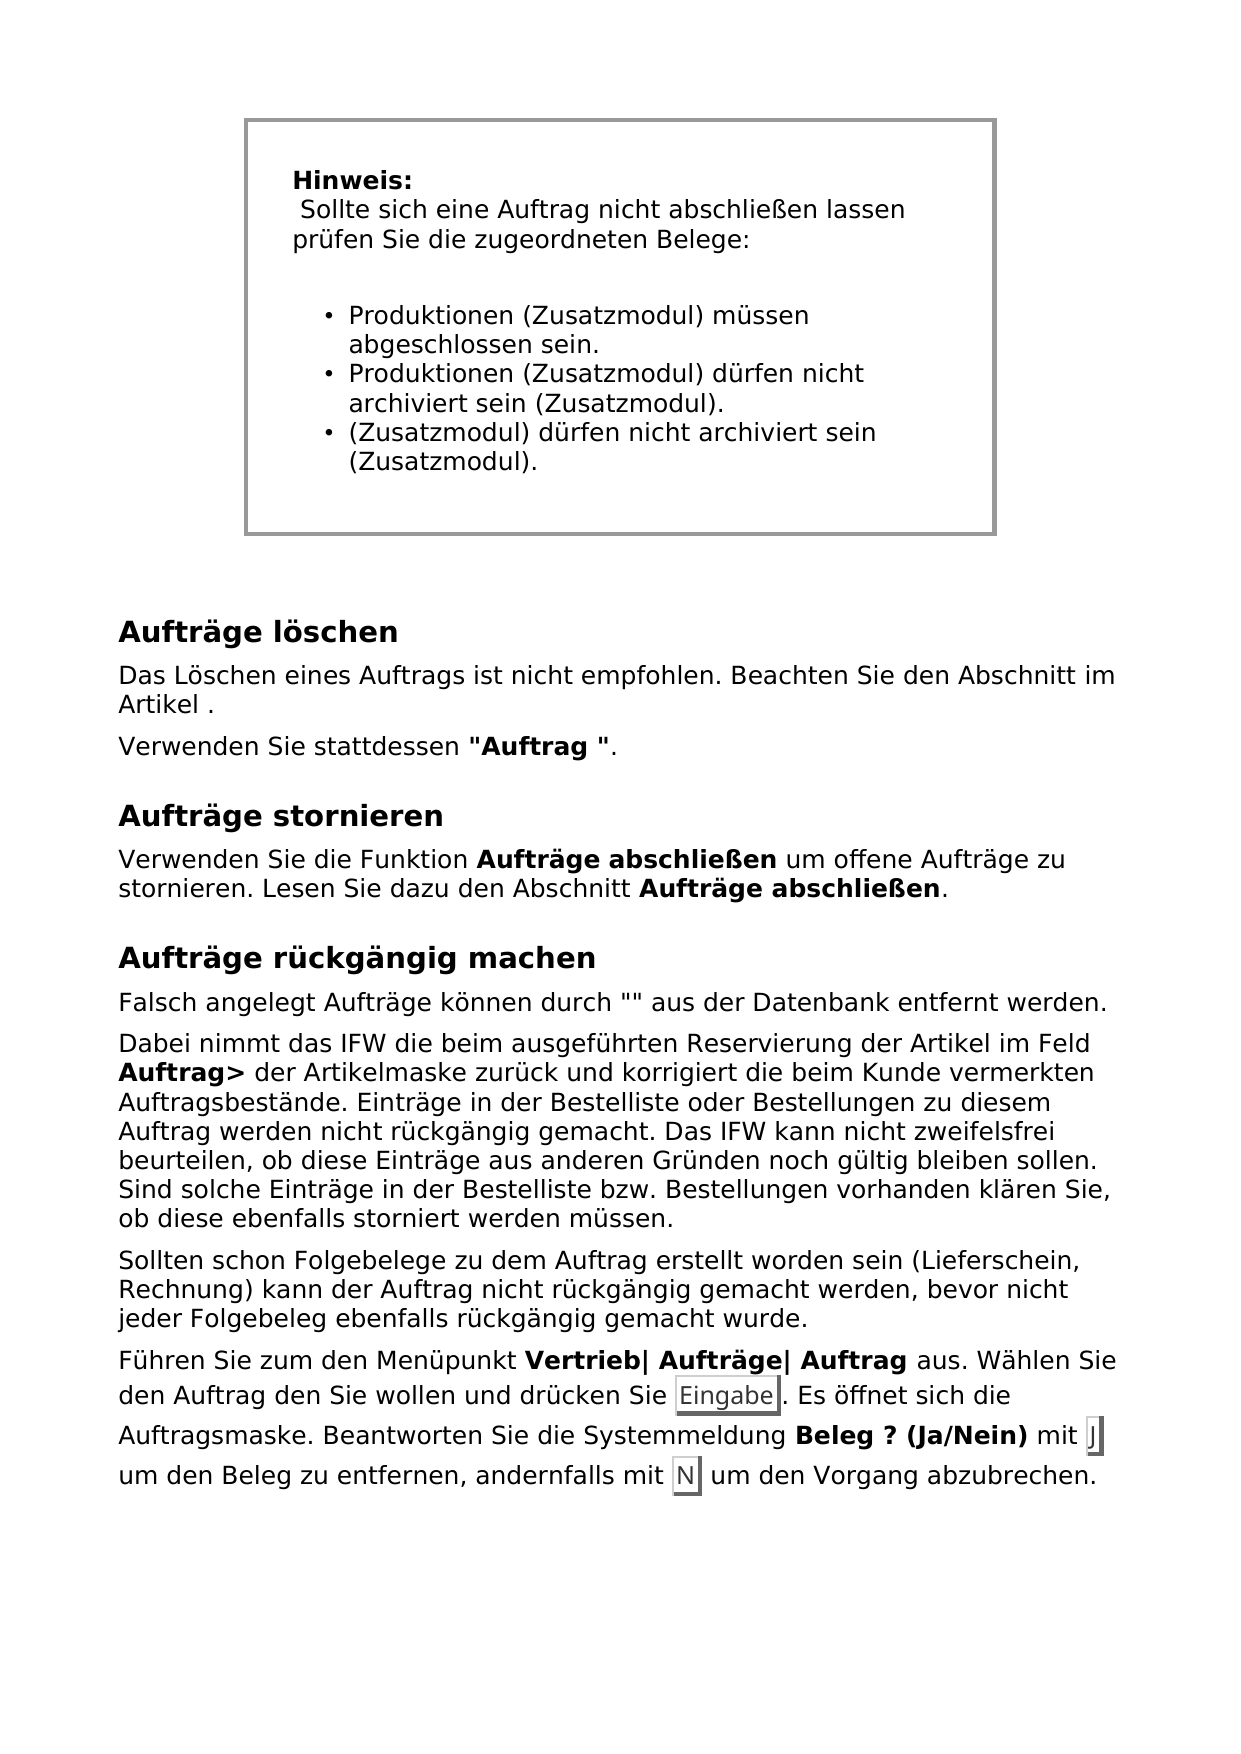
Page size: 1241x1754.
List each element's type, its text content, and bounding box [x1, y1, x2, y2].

text Verwenden Sie stattdessen "Auftrag ". [118, 732, 1122, 761]
table_header Hinweis: Sollte sich eine Auftrag nicht abschließen lassen prüfen Sie die zugeordneten Belege: Produktionen (Zusatzmodul) müssen abgeschlossen sein. Produktionen (Zusatzmodul) dürfen nicht archiviert sein (Zusatzmodul). (Zusatzmodul) dürfen nicht archiviert sein (Zusatzmodul). [257, 131, 983, 523]
text Sollten schon Folgebelege zu dem Auftrag erstellt worden sein (Lieferschein, Rechnung) kann der Auftrag nicht rückgängig gemacht werden, bevor nicht jeder Folgebeleg ebenfalls rückgängig gemacht wurde. [118, 1246, 1122, 1333]
text Verwenden Sie die Funktion Aufträge abschließen um offene Aufträge zu stornieren. Lesen Sie dazu den Abschnitt Aufträge abschließen. [118, 845, 1122, 904]
text Das Löschen eines Auftrags ist nicht empfohlen. Beachten Sie den Abschnitt im Artikel . [118, 661, 1122, 720]
text Falsch angelegt Aufträge können durch "" aus der Datenbank entfernt werden. [118, 988, 1122, 1017]
subtitle Aufträge stornieren [118, 799, 1122, 833]
text Führen Sie zum den Menüpunkt Vertrieb| Aufträge| Auftrag aus. Wählen Sie den Auftrag den Sie wollen und drücken Sie Eingabe. Es öffnet sich die Auftragsmaske. Beantworten Sie die Systemmeldung Beleg ? (Ja/Nein) mit J um den Beleg zu entfernen, andernfalls mit N um den Vorgang abzubrechen. [118, 1346, 1122, 1496]
subtitle Aufträge rückgängig machen [118, 941, 1122, 975]
text Dabei nimmt das IFW die beim ausgeführten Reservierung der Artikel im Feld Auftrag> der Artikelmaske zurück und korrigiert die beim Kunde vermerkten Auftragsbestände. Einträge in der Bestelliste oder Bestellungen zu diesem Auftrag werden nicht rückgängig gemacht. Das IFW kann nicht zweifelsfrei beurteilen, ob diese Einträge aus anderen Gründen noch gültig bleiben sollen. Sind solche Einträge in der Bestelliste bzw. Bestellungen vorhanden klären Sie, ob diese ebenfalls storniert werden müssen. [118, 1029, 1122, 1233]
subtitle Aufträge löschen [118, 615, 1122, 649]
